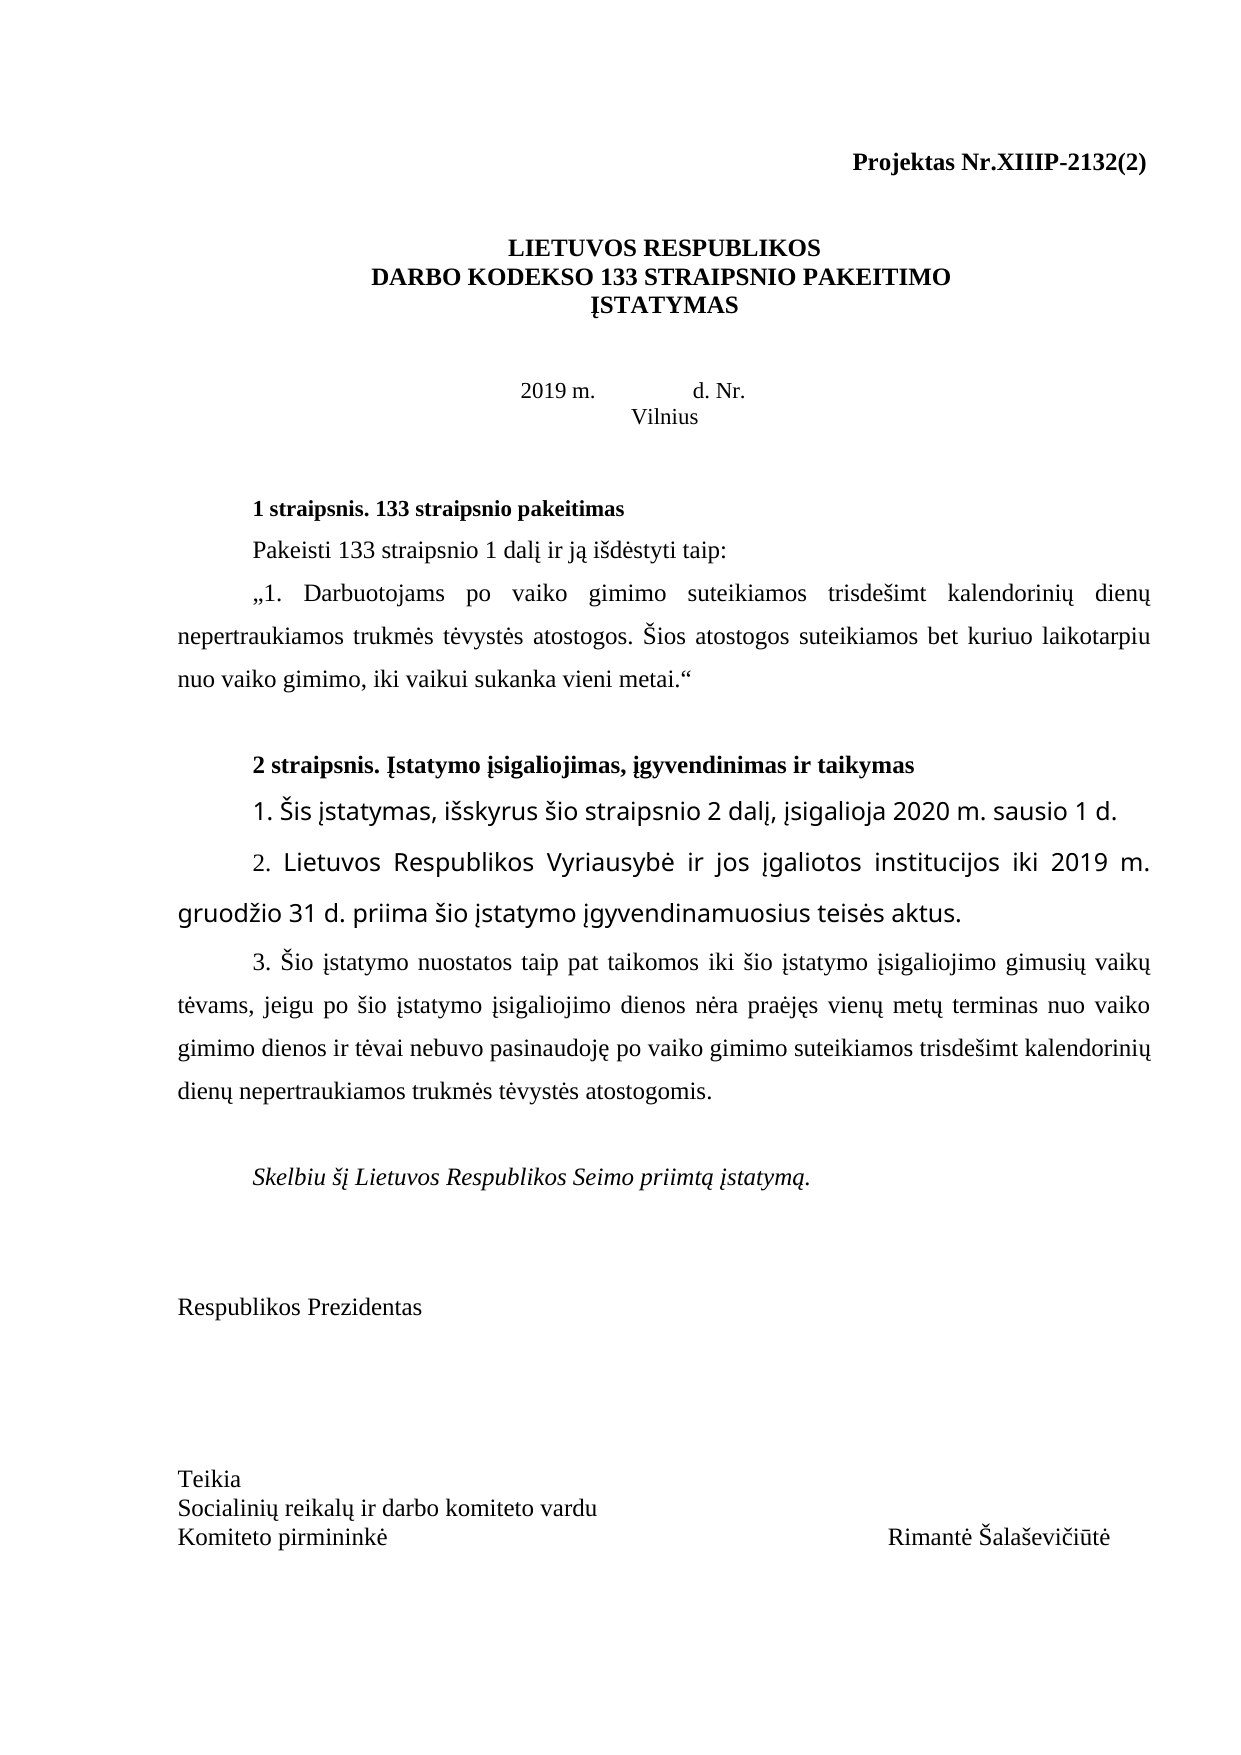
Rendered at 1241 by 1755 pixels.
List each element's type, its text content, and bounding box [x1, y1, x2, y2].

text 2 straipsnis. Įstatymo įsigaliojimas, įgyvendinimas ir taikymas [177, 751, 1152, 779]
text ĮSTATYMAS [177, 291, 1152, 319]
text 2019 m. d. Nr. [177, 377, 1152, 403]
text Vilnius [177, 403, 1152, 429]
text Skelbiu šį Lietuvos Respublikos Seimo priimtą įstatymą. [177, 1162, 1152, 1191]
text Respublikos Prezidentas [177, 1292, 1152, 1321]
text 1 straipsnis. 133 straipsnio pakeitimas [252, 495, 1152, 522]
text 2. Lietuvos Respublikos Vyriausybė ir jos įgaliotos institucijos iki 2019 m. gruodžio 31 d. priima šio įstatymo įgyvendinamuosius teisės aktus. [177, 845, 1152, 930]
text 1. Šis įstatymas, išskyrus šio straipsnio 2 dalį, įsigalioja 2020 m. sausio 1 d. [252, 794, 1152, 828]
text Teikia [177, 1464, 1152, 1493]
text 3. Šio įstatymo nuostatos taip pat taikomos iki šio įstatymo įsigaliojimo gimusių vaikų tėvams, jeigu po šio įstatymo įsigaliojimo dienos nėra praėjęs vienų metų terminas nuo vaiko gimimo dienos ir tėvai nebuvo pasinaudoję po vaiko gimimo suteikiamos trisdešimt kalendorinių dienų nepertraukiamos trukmės tėvystės atostogomis. [177, 947, 1152, 1105]
text Projektas Nr.XIIIP-2132(2) [777, 147, 1152, 176]
text Socialinių reikalų ir darbo komiteto vardu [177, 1493, 1152, 1522]
text DARBO KODEKSO 133 STRAIPSNIO PAKEITIMO [177, 262, 1152, 291]
text „1. Darbuotojams po vaiko gimimo suteikiamos trisdešimt kalendorinių dienų nepertraukiamos trukmės tėvystės atostogos. Šios atostogos suteikiamos bet kuriuo laikotarpiu nuo vaiko gimimo, iki vaikui sukanka vieni metai.“ [177, 578, 1152, 693]
text Pakeisti 133 straipsnio 1 dalį ir ją išdėstyti taip: [177, 535, 1152, 564]
text Komiteto pirmininkė Rimantė Šalaševičiūtė [177, 1522, 1152, 1551]
text LIETUVOS RESPUBLIKOS [177, 233, 1152, 262]
